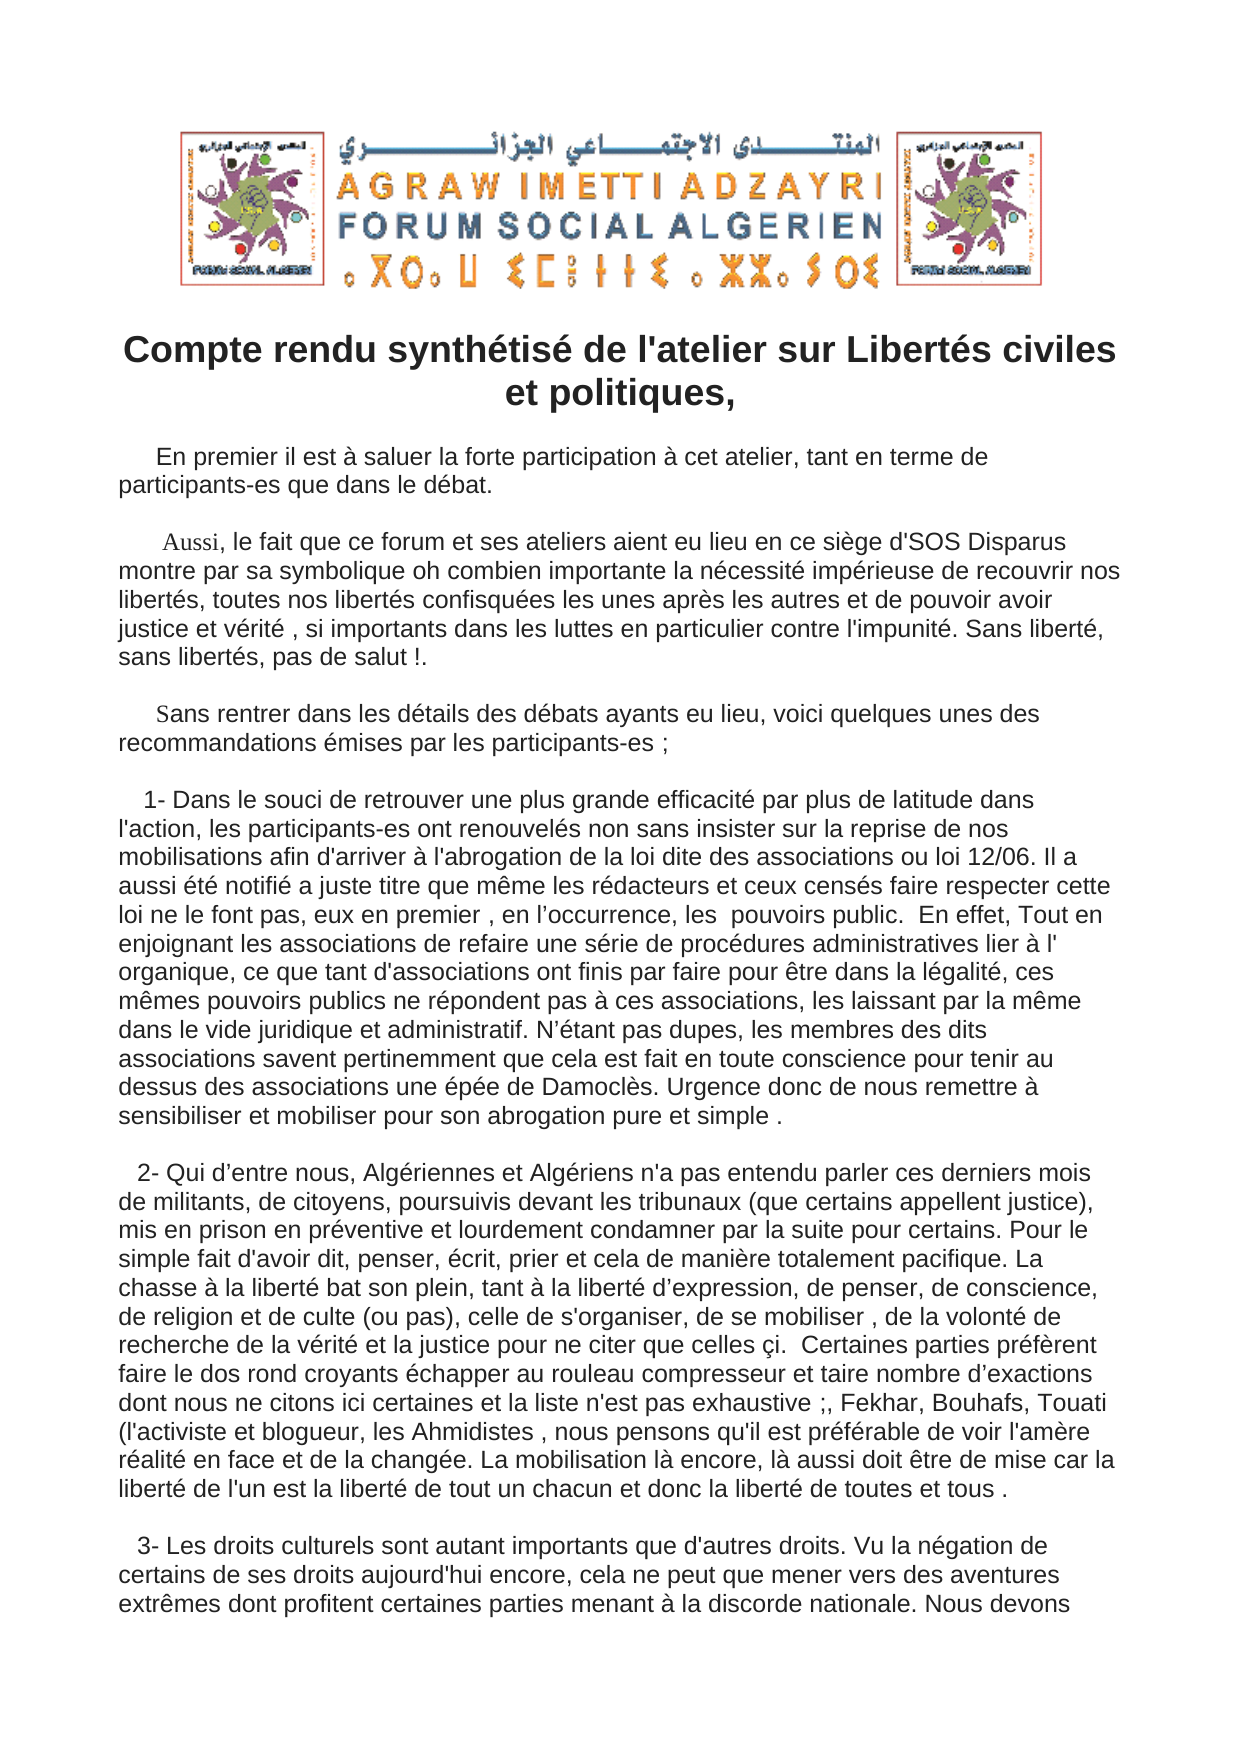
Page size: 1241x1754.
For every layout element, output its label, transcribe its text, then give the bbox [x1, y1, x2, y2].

text Sans rentrer dans les détails des débats ayants eu lieu, voici quelques unes des recommandations émises par les participants-es ; [118, 699, 1122, 757]
text En premier il est à saluer la forte participation à cet atelier, tant en terme de participants-es que dans le débat. [118, 442, 1122, 499]
text 1- Dans le souci de retrouver une plus grande efficacité par plus de latitude dans l'action, les participants-es ont renouvelés non sans insister sur la reprise de nos mobilisations afin d'arriver à l'abrogation de la loi dite des associations ou loi 12/06. Il a aussi été notifié a juste titre que même les rédacteurs et ceux censés faire respecter cette loi ne le font pas, eux en premier , en l’occurrence, les pouvoirs public. En effet, Tout en enjoignant les associations de refaire une série de procédures administratives lier à l' organique, ce que tant d'associations ont finis par faire pour être dans la légalité, ces mêmes pouvoirs publics ne répondent pas à ces associations, les laissant par la même dans le vide juridique et administratif. N’étant pas dupes, les membres des dits associations savent pertinemment que cela est fait en toute conscience pour tenir au dessus des associations une épée de Damoclès. Urgence donc de nous remettre à sensibiliser et mobiliser pour son abrogation pure et simple . [118, 785, 1122, 1130]
text Aussi, le fait que ce forum et ses ateliers aient eu lieu en ce siège d'SOS Disparus montre par sa symbolique oh combien importante la nécessité impérieuse de recouvrir nos libertés, toutes nos libertés confisquées les unes après les autres et de pouvoir avoir justice et vérité , si importants dans les luttes en particulier contre l'impunité. Sans liberté, sans libertés, pas de salut !. [118, 527, 1122, 671]
text Compte rendu synthétisé de l'atelier sur Libertés civiles et politiques, [118, 327, 1122, 414]
text 3- Les droits culturels sont autant importants que d'autres droits. Vu la négation de certains de ses droits aujourd'hui encore, cela ne peut que mener vers des aventures extrêmes dont profitent certaines parties menant à la discorde nationale. Nous devons [118, 1531, 1122, 1617]
text 2- Qui d’entre nous, Algériennes et Algériens n'a pas entendu parler ces derniers mois de militants, de citoyens, poursuivis devant les tribunaux (que certains appellent justice), mis en prison en préventive et lourdement condamner par la suite pour certains. Pour le simple fait d'avoir dit, penser, écrit, prier et cela de manière totalement pacifique. La chasse à la liberté bat son plein, tant à la liberté d’expression, de penser, de conscience, de religion et de culte (ou pas), celle de s'organiser, de se mobiliser , de la volonté de recherche de la vérité et la justice pour ne citer que celles çi. Certaines parties préfèrent faire le dos rond croyants échapper au rouleau compresseur et taire nombre d’exactions dont nous ne citons ici certaines et la liste n'est pas exhaustive ;, Fekhar, Bouhafs, Touati (l'activiste et blogueur, les Ahmidistes , nous pensons qu'il est préférable de voir l'amère réalité en face et de la changée. La mobilisation là encore, là aussi doit être de mise car la liberté de l'un est la liberté de tout un chacun et donc la liberté de toutes et tous . [118, 1158, 1122, 1503]
